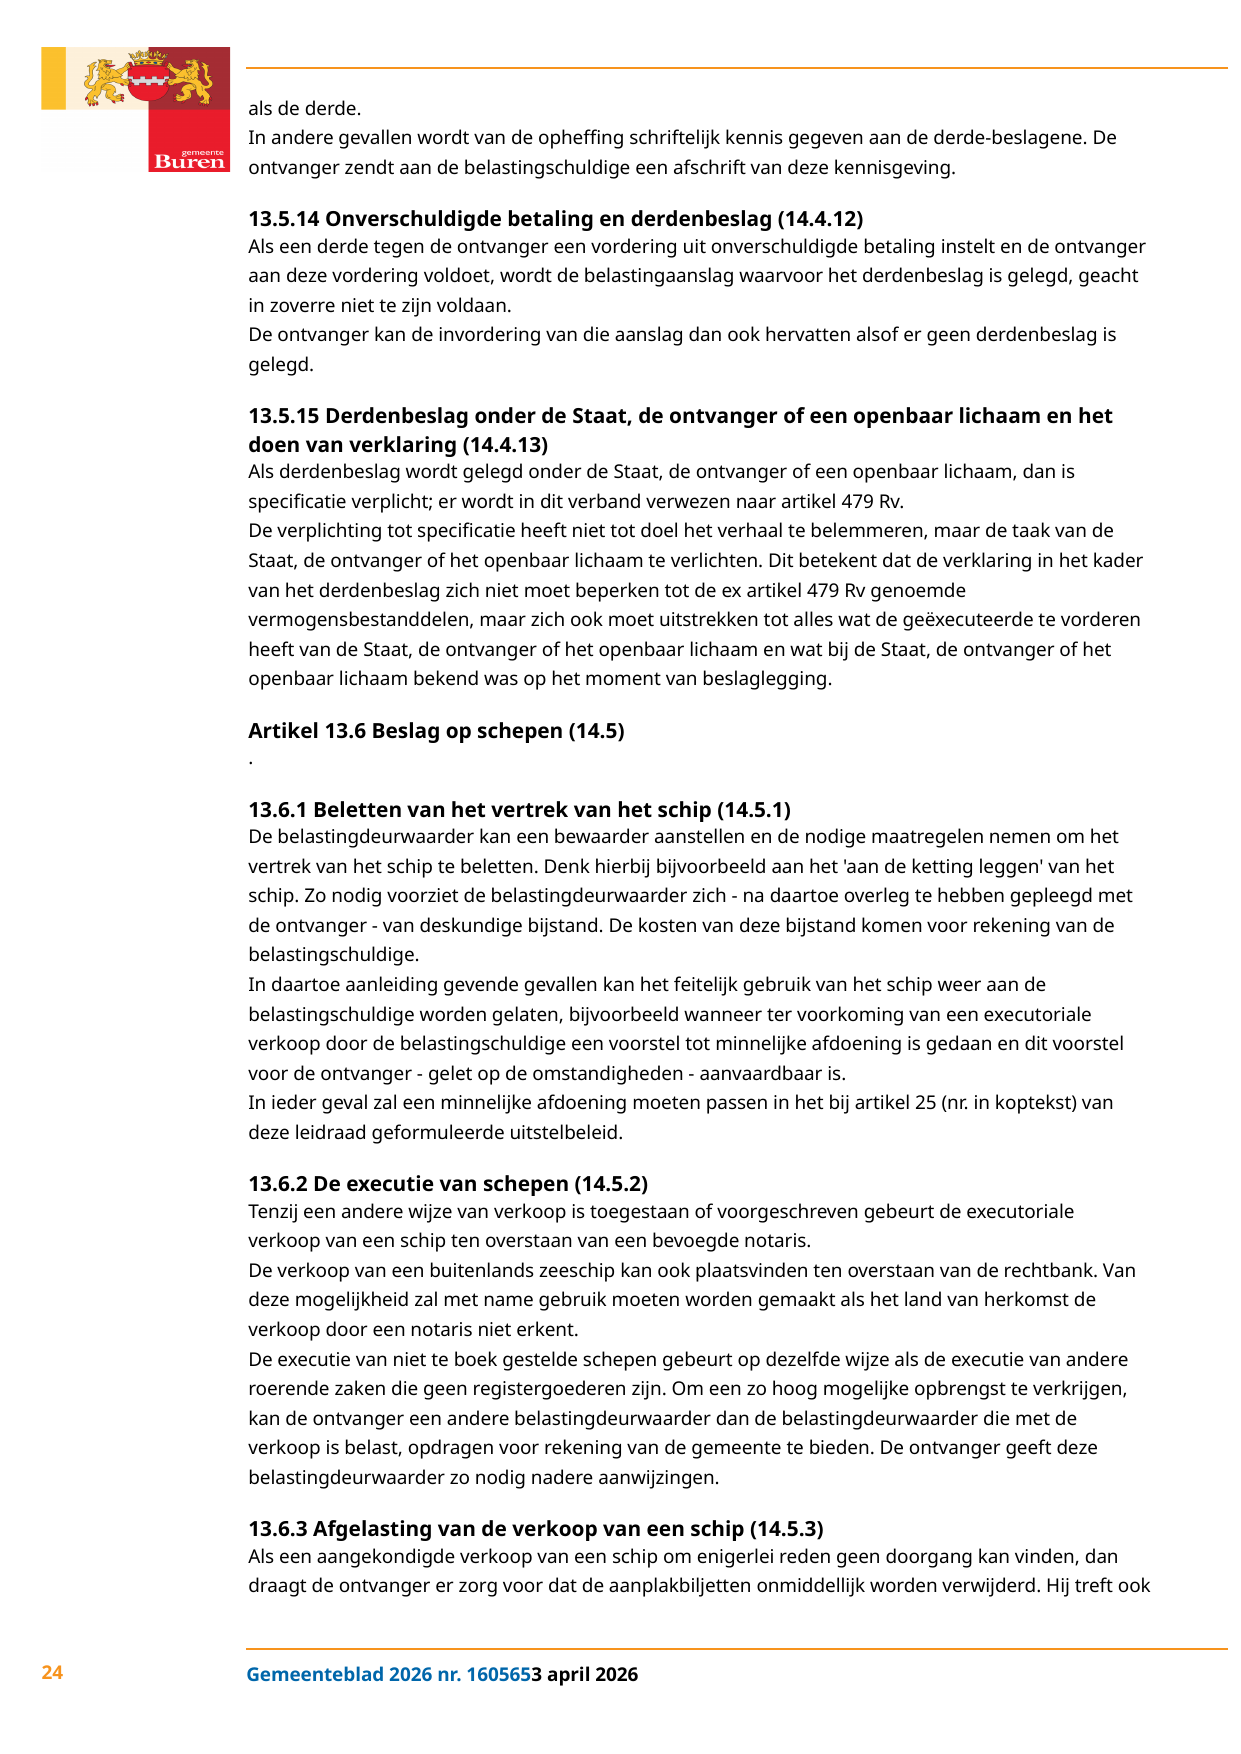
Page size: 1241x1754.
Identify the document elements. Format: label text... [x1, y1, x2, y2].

text Artikel 13.6 Beslag op schepen (14.5) [248, 716, 1152, 744]
text De verplichting tot specificatie heeft niet tot doel het verhaal te belemmeren, maar de taak van de Staat, de ontvanger of het openbaar lichaam te verlichten. Dit betekent dat de verklaring in het kader van het derdenbeslag zich niet moet beperken tot de ex artikel 479 Rv genoemde vermogensbestanddelen, maar zich ook moet uitstrekken tot alles wat de geëxecuteerde te vorderen heeft van de Staat, de ontvanger of het openbaar lichaam en wat bij de Staat, de ontvanger of het openbaar lichaam bekend was op het moment van beslaglegging. [248, 518, 1152, 691]
text als de derde. [248, 95, 1152, 121]
text Als derdenbeslag wordt gelegd onder de Staat, de ontvanger of een openbaar lichaam, dan is specificatie verplicht; er wordt in dit verband verwezen naar artikel 479 Rv. [248, 458, 1152, 514]
text Tenzij een andere wijze van verkoop is toegestaan of voorgeschreven gebeurt de executoriale verkoop van een schip ten overstaan van een bevoegde notaris. [248, 1198, 1152, 1253]
picture [41, 47, 231, 172]
text . [248, 744, 1152, 770]
text 13.6.1 Beletten van het vertrek van het schip (14.5.1) [248, 795, 1152, 823]
text De executie van niet te boek gestelde schepen gebeurt op dezelfde wijze als de executie van andere roerende zaken die geen registergoederen zijn. Om een zo hoog mogelijke opbrengst te verkrijgen, kan de ontvanger een andere belastingdeurwaarder dan de belastingdeurwaarder die met de verkoop is belast, opdragen voor rekening van de gemeente te bieden. De ontvanger geeft deze belastingdeurwaarder zo nodig nadere aanwijzingen. [248, 1346, 1152, 1490]
text 13.5.15 Derdenbeslag onder de Staat, de ontvanger of een openbaar lichaam en het doen van verklaring (14.4.13) [248, 402, 1152, 458]
text 13.6.2 De executie van schepen (14.5.2) [248, 1169, 1152, 1198]
text 13.5.14 Onverschuldigde betaling en derdenbeslag (14.4.12) [248, 204, 1152, 233]
text De belastingdeurwaarder kan een bewaarder aanstellen en de nodige maatregelen nemen om het vertrek van het schip te beletten. Denk hierbij bijvoorbeeld aan het 'aan de ketting leggen' van het schip. Zo nodig voorziet de belastingdeurwaarder zich - na daartoe overleg te hebben gepleegd met de ontvanger - van deskundige bijstand. De kosten van deze bijstand komen voor rekening van de belastingschuldige. [248, 823, 1152, 967]
text De ontvanger kan de invordering van die aanslag dan ook hervatten alsof er geen derdenbeslag is gelegd. [248, 322, 1152, 377]
text In daartoe aanleiding gevende gevallen kan het feitelijk gebruik van het schip weer aan de belastingschuldige worden gelaten, bijvoorbeeld wanneer ter voorkoming van een executoriale verkoop door de belastingschuldige een voorstel tot minnelijke afdoening is gedaan en dit voorstel voor de ontvanger - gelet op de omstandigheden - aanvaardbaar is. [248, 971, 1152, 1086]
text De verkoop van een buitenlands zeeschip kan ook plaatsvinden ten overstaan van de rechtbank. Van deze mogelijkheid zal met name gebruik moeten worden gemaakt als het land van herkomst de verkoop door een notaris niet erkent. [248, 1257, 1152, 1342]
text Als een aangekondigde verkoop van een schip om enigerlei reden geen doorgang kan vinden, dan draagt de ontvanger er zorg voor dat de aanplakbiljetten onmiddellijk worden verwijderd. Hij treft ook [248, 1543, 1152, 1598]
text Als een derde tegen de ontvanger een vordering uit onverschuldigde betaling instelt en de ontvanger aan deze vordering voldoet, wordt de belastingaanslag waarvoor het derdenbeslag is gelegd, geacht in zoverre niet te zijn voldaan. [248, 233, 1152, 318]
text In ieder geval zal een minnelijke afdoening moeten passen in het bij artikel 25 (nr. in koptekst) van deze leidraad geformuleerde uitstelbeleid. [248, 1089, 1152, 1145]
text 13.6.3 Afgelasting van de verkoop van een schip (14.5.3) [248, 1514, 1152, 1543]
text In andere gevallen wordt van de opheffing schriftelijk kennis gegeven aan de derde-beslagene. De ontvanger zendt aan de belastingschuldige een afschrift van deze kennisgeving. [248, 124, 1152, 180]
